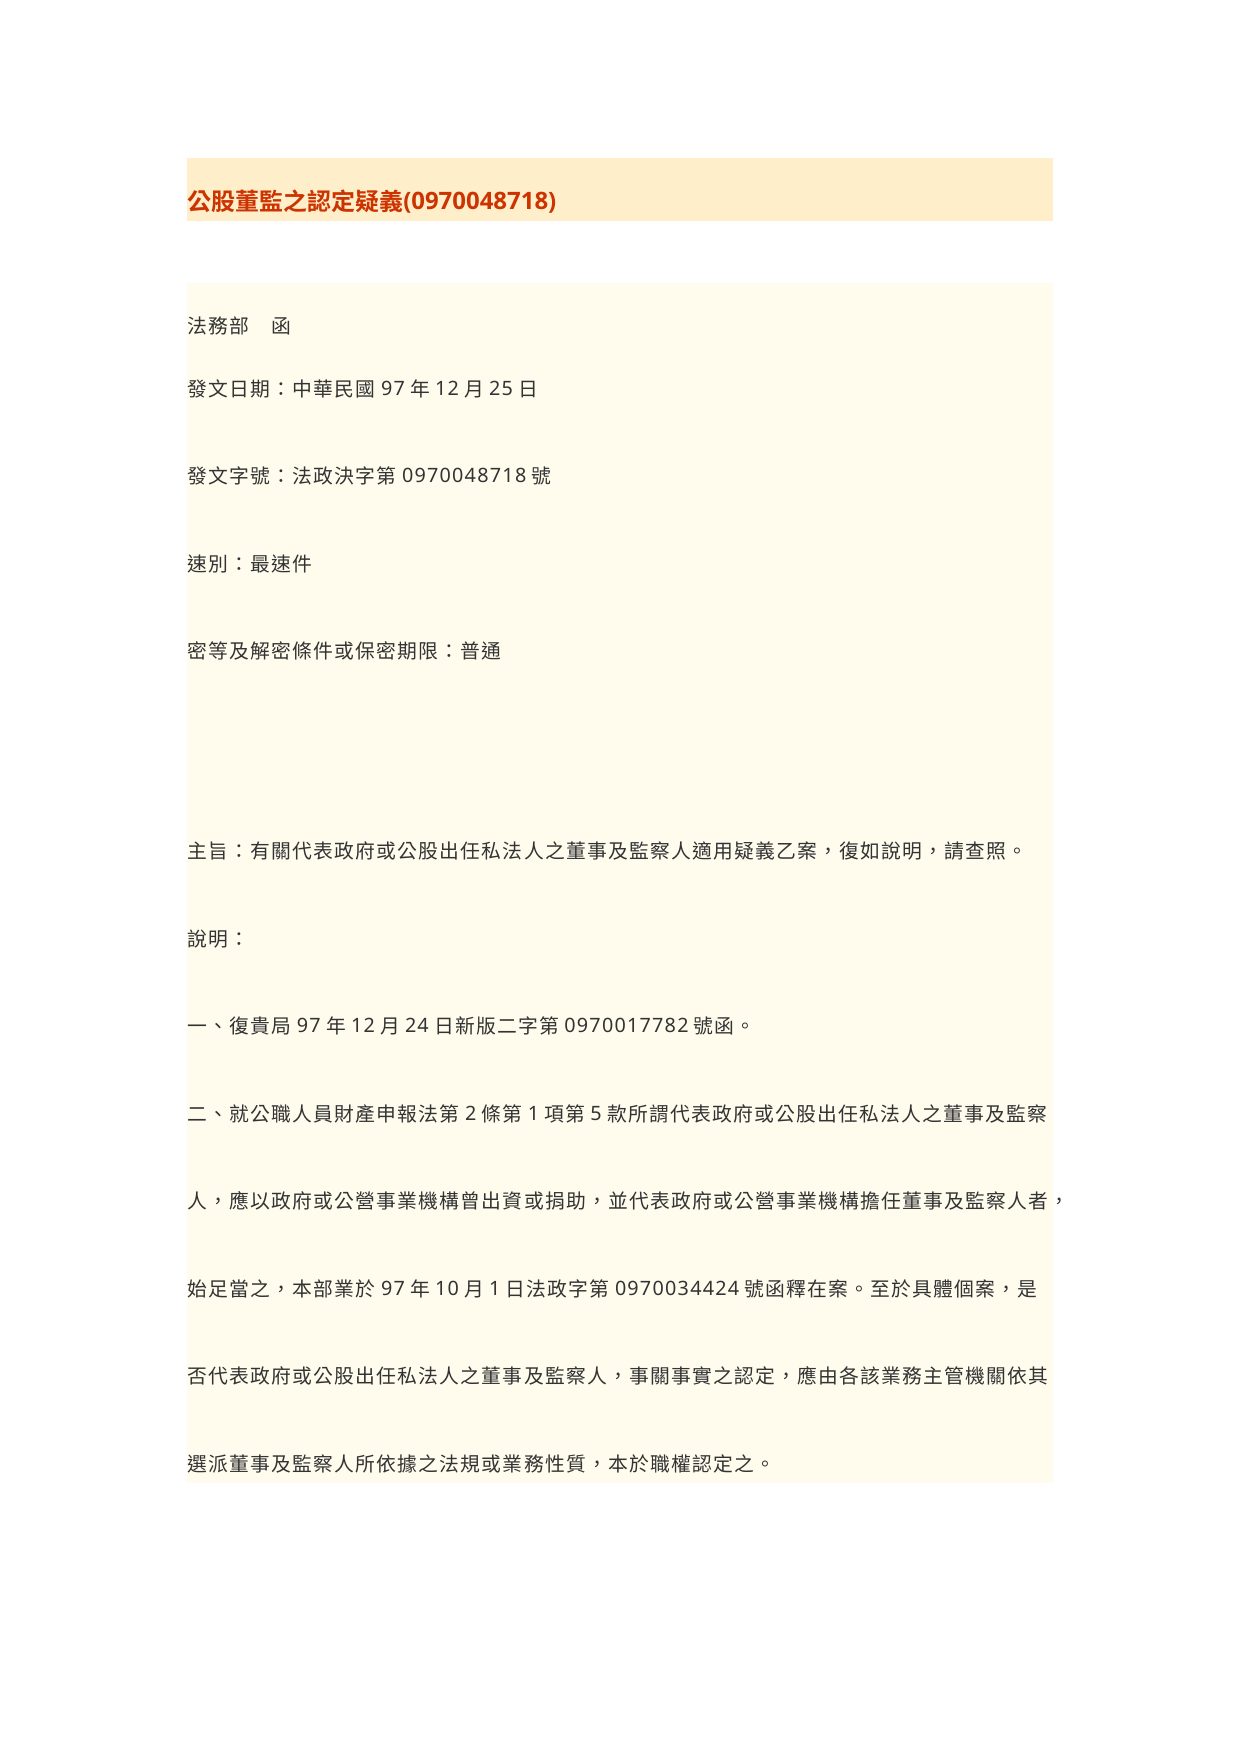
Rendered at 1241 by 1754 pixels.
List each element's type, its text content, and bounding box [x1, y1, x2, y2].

text 法務部 函 [187, 283, 1053, 346]
text 發文日期：中華民國97年12月25日 發文字號：法政決字第0970048718號 速別：最速件 密等及解密條件或保密期限：普通 [187, 346, 1053, 671]
text 公股董監之認定疑義(0970048718) [187, 158, 1053, 221]
text 主旨：有關代表政府或公股出任私法人之董事及監察人適用疑義乙案，復如說明，請查照。 說明： 一、復貴局97年12月24日新版二字第0970017782號函。 二、就公職人員財產申報法第2條第1項第5款所謂代表政府或公股出任私法人之董事及監察人，應以政府或公營事業機構曾出資或捐助，並代表政府或公營事業機構擔任董事及監察人者，始足當之，本部業於97年10月1日法政字第0970034424號函釋在案。至於具體個案，是否代表政府或公股出任私法人之董事及監察人，事關事實之認定，應由各該業務主管機關依其選派董事及監察人所依據之法規或業務性質，本於職權認定之。 [187, 721, 1053, 1483]
